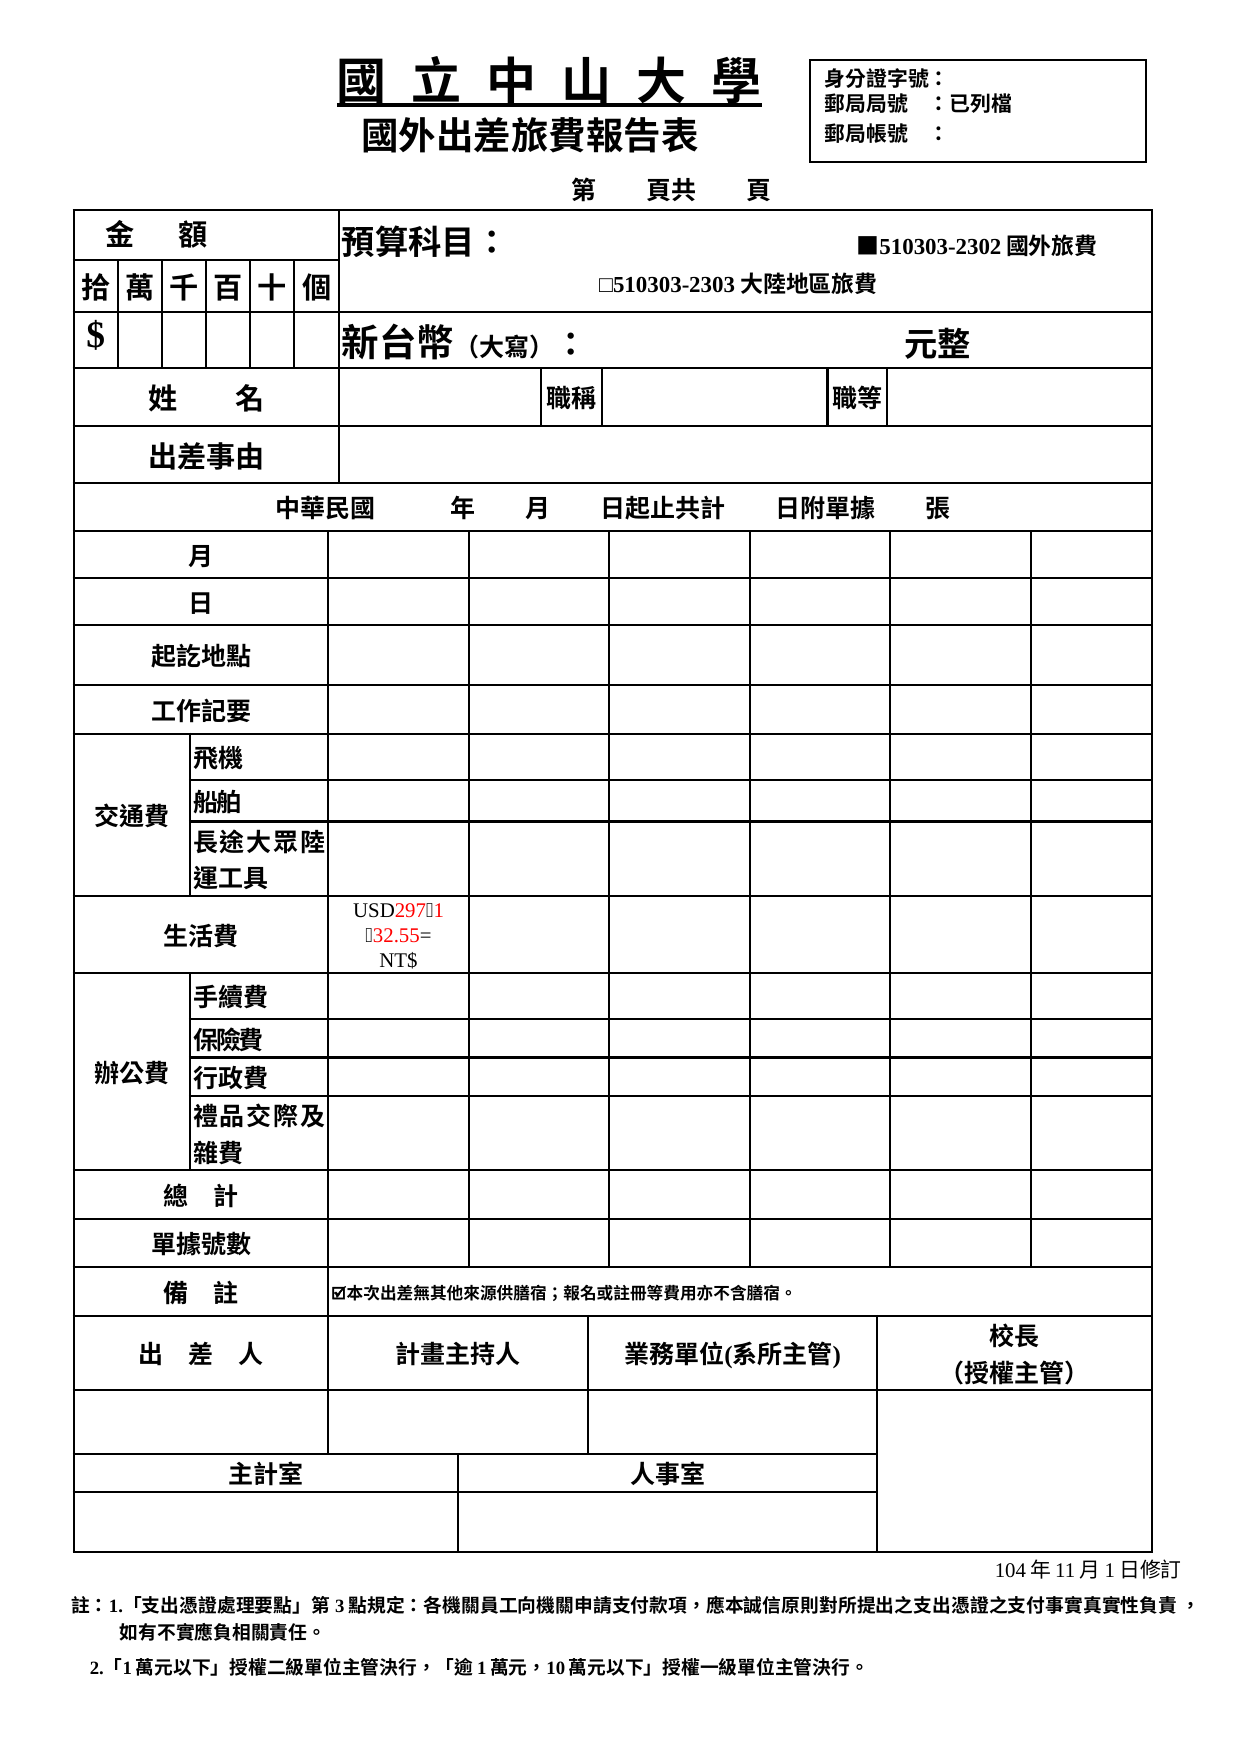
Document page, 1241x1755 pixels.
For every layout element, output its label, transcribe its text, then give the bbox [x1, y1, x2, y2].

table_cell [1032, 823, 1151, 895]
table_cell 出 差 人 [75, 1317, 327, 1389]
table_cell [1032, 1059, 1151, 1095]
text [1147, 109, 1181, 159]
table_cell USD2971 32.55= NT$ [329, 897, 468, 972]
table_cell [751, 579, 889, 624]
table_cell [610, 686, 749, 733]
table_cell 計畫主持人 [329, 1317, 587, 1389]
table_cell [751, 1220, 889, 1266]
table_cell [610, 823, 749, 895]
table_cell 辦公費 [75, 974, 189, 1169]
table_cell [891, 974, 1030, 1018]
text 國 立 中 山 大 學 [136, 59, 809, 109]
table_cell 中華民國 年 月 日起止共計 日附單據 張 [75, 484, 1151, 530]
table_header 金 額 [75, 211, 338, 259]
table_cell [891, 532, 1030, 577]
table_cell [603, 369, 826, 425]
table_cell 主計室 [75, 1455, 457, 1491]
table_cell 行政費 [191, 1059, 327, 1095]
table_cell [891, 1220, 1030, 1266]
table_cell [1032, 1220, 1151, 1266]
table_cell 月 [75, 532, 327, 577]
text 註：1.「支出憑證處理要點」第3點規定：各機關員工向機關申請支付款項，應本誠信原則對所提出之支出憑證之支付事實真實性負責，如有不實應負相關責任。 [71, 1591, 1181, 1645]
table_cell [751, 1020, 889, 1056]
table_cell [329, 1059, 468, 1095]
table_cell [470, 974, 608, 1018]
table_cell 起訖地點 [75, 626, 327, 683]
table_cell [470, 579, 608, 624]
table_cell 備 註 [75, 1268, 327, 1315]
table_header 預算科目： ■510303-2302國外旅費 □510303-2303大陸地區旅費 [340, 211, 1151, 311]
table_cell [751, 897, 889, 972]
table_cell 萬 [119, 261, 161, 311]
table_cell [891, 686, 1030, 733]
table_cell [119, 313, 161, 367]
table_cell 單據號數 [75, 1220, 327, 1266]
table_cell [329, 1391, 587, 1453]
table_cell 船舶 [191, 781, 327, 820]
table_cell [751, 626, 889, 683]
table_cell 職等 [829, 369, 886, 425]
table_cell 姓 名 [75, 369, 338, 425]
table_cell 拾 [75, 261, 117, 311]
table_cell [751, 1059, 889, 1095]
table_cell 手續費 [191, 974, 327, 1018]
table_cell [207, 313, 249, 367]
table_cell [163, 313, 205, 367]
table_cell 總 計 [75, 1171, 327, 1218]
table_cell 日 [75, 579, 327, 624]
text [1147, 59, 1181, 109]
table_cell [329, 1220, 468, 1266]
table_cell [610, 974, 749, 1018]
table_cell [340, 427, 1151, 482]
table_cell [470, 626, 608, 683]
table_cell [610, 1059, 749, 1095]
table_cell [891, 1097, 1030, 1169]
table_cell 禮品交際及雜費 [191, 1097, 327, 1169]
table_cell [891, 1171, 1030, 1218]
table_cell 工作記要 [75, 686, 327, 733]
table_cell [329, 735, 468, 778]
text 104年11月1日修訂 [71, 1553, 1181, 1583]
table_cell [610, 735, 749, 778]
table_cell [1032, 781, 1151, 820]
table_cell [891, 823, 1030, 895]
table_cell [1032, 735, 1151, 778]
table_cell [470, 781, 608, 820]
table_cell [470, 1220, 608, 1266]
table_cell [751, 823, 889, 895]
table_cell [891, 626, 1030, 683]
table_cell [891, 897, 1030, 972]
table_cell [340, 369, 540, 425]
table_cell [1032, 1097, 1151, 1169]
text 第 頁共 頁 [71, 159, 1181, 209]
table_cell 本次出差無其他來源供膳宿；報名或註冊等費用亦不含膳宿。 [329, 1268, 1151, 1315]
table_cell [751, 532, 889, 577]
table_cell [470, 532, 608, 577]
table_cell [1032, 686, 1151, 733]
table_cell [470, 897, 608, 972]
table_cell [610, 626, 749, 683]
table_cell [75, 1391, 327, 1453]
table_cell [1032, 579, 1151, 624]
table_cell [751, 1171, 889, 1218]
table_cell 百 [207, 261, 249, 311]
table_cell [295, 313, 338, 367]
table_cell $ [75, 313, 117, 367]
table_cell 出差事由 [75, 427, 338, 482]
table_cell 保險費 [191, 1020, 327, 1056]
table_cell [751, 1097, 889, 1169]
table_cell [329, 1097, 468, 1169]
table_cell 飛機 [191, 735, 327, 778]
table_cell [891, 781, 1030, 820]
table_cell [751, 686, 889, 733]
table_cell [888, 369, 1151, 425]
table_cell [610, 781, 749, 820]
table_cell [751, 781, 889, 820]
text 國外出差旅費報告表 [136, 109, 809, 159]
table_cell [610, 1097, 749, 1169]
table_cell [459, 1493, 876, 1551]
table_cell [329, 781, 468, 820]
table_cell [751, 735, 889, 778]
table_cell [1032, 532, 1151, 577]
table_cell [329, 579, 468, 624]
table_cell 職稱 [542, 369, 601, 425]
table_cell [891, 579, 1030, 624]
table_cell [470, 1097, 608, 1169]
table_cell [610, 1220, 749, 1266]
table_cell [470, 1059, 608, 1095]
table_cell 交通費 [75, 735, 189, 895]
table_cell 新台幣（大寫）： 元整 [340, 313, 1151, 367]
table_cell [610, 1020, 749, 1056]
table_cell [75, 1493, 457, 1551]
table_cell 人事室 [459, 1455, 876, 1491]
table_cell 十 [251, 261, 293, 311]
text 2.「1萬元以下」授權二級單位主管決行，「逾1萬元，10萬元以下」授權一級單位主管決行。 [71, 1652, 1181, 1679]
table_cell [1032, 626, 1151, 683]
table_cell [470, 735, 608, 778]
table_cell 長途大眾陸運工具 [191, 823, 327, 895]
table_cell 千 [163, 261, 205, 311]
table_cell [470, 686, 608, 733]
table_cell [1032, 1020, 1151, 1056]
table_cell 生活費 [75, 897, 327, 972]
table_cell [1032, 1171, 1151, 1218]
table_cell [891, 1059, 1030, 1095]
table_cell [329, 686, 468, 733]
table_cell [329, 532, 468, 577]
table_cell [589, 1391, 876, 1453]
table_cell [329, 823, 468, 895]
table_cell [610, 579, 749, 624]
table_cell [329, 1020, 468, 1056]
table_cell [329, 974, 468, 1018]
table_cell [470, 1020, 608, 1056]
table_cell [751, 974, 889, 1018]
table_cell [891, 735, 1030, 778]
table_cell [610, 532, 749, 577]
table_cell [610, 897, 749, 972]
table_cell 校長 （授權主管） [878, 1317, 1151, 1389]
table_cell [891, 1020, 1030, 1056]
table_cell [1032, 897, 1151, 972]
table_cell [329, 1171, 468, 1218]
table_cell [470, 1171, 608, 1218]
table_cell 業務單位(系所主管) [589, 1317, 876, 1389]
table_cell [1032, 974, 1151, 1018]
table_cell 個 [295, 261, 338, 311]
table_cell [251, 313, 293, 367]
table_cell [610, 1171, 749, 1218]
table_cell [329, 626, 468, 683]
table_cell [878, 1391, 1151, 1551]
table_cell [470, 823, 608, 895]
